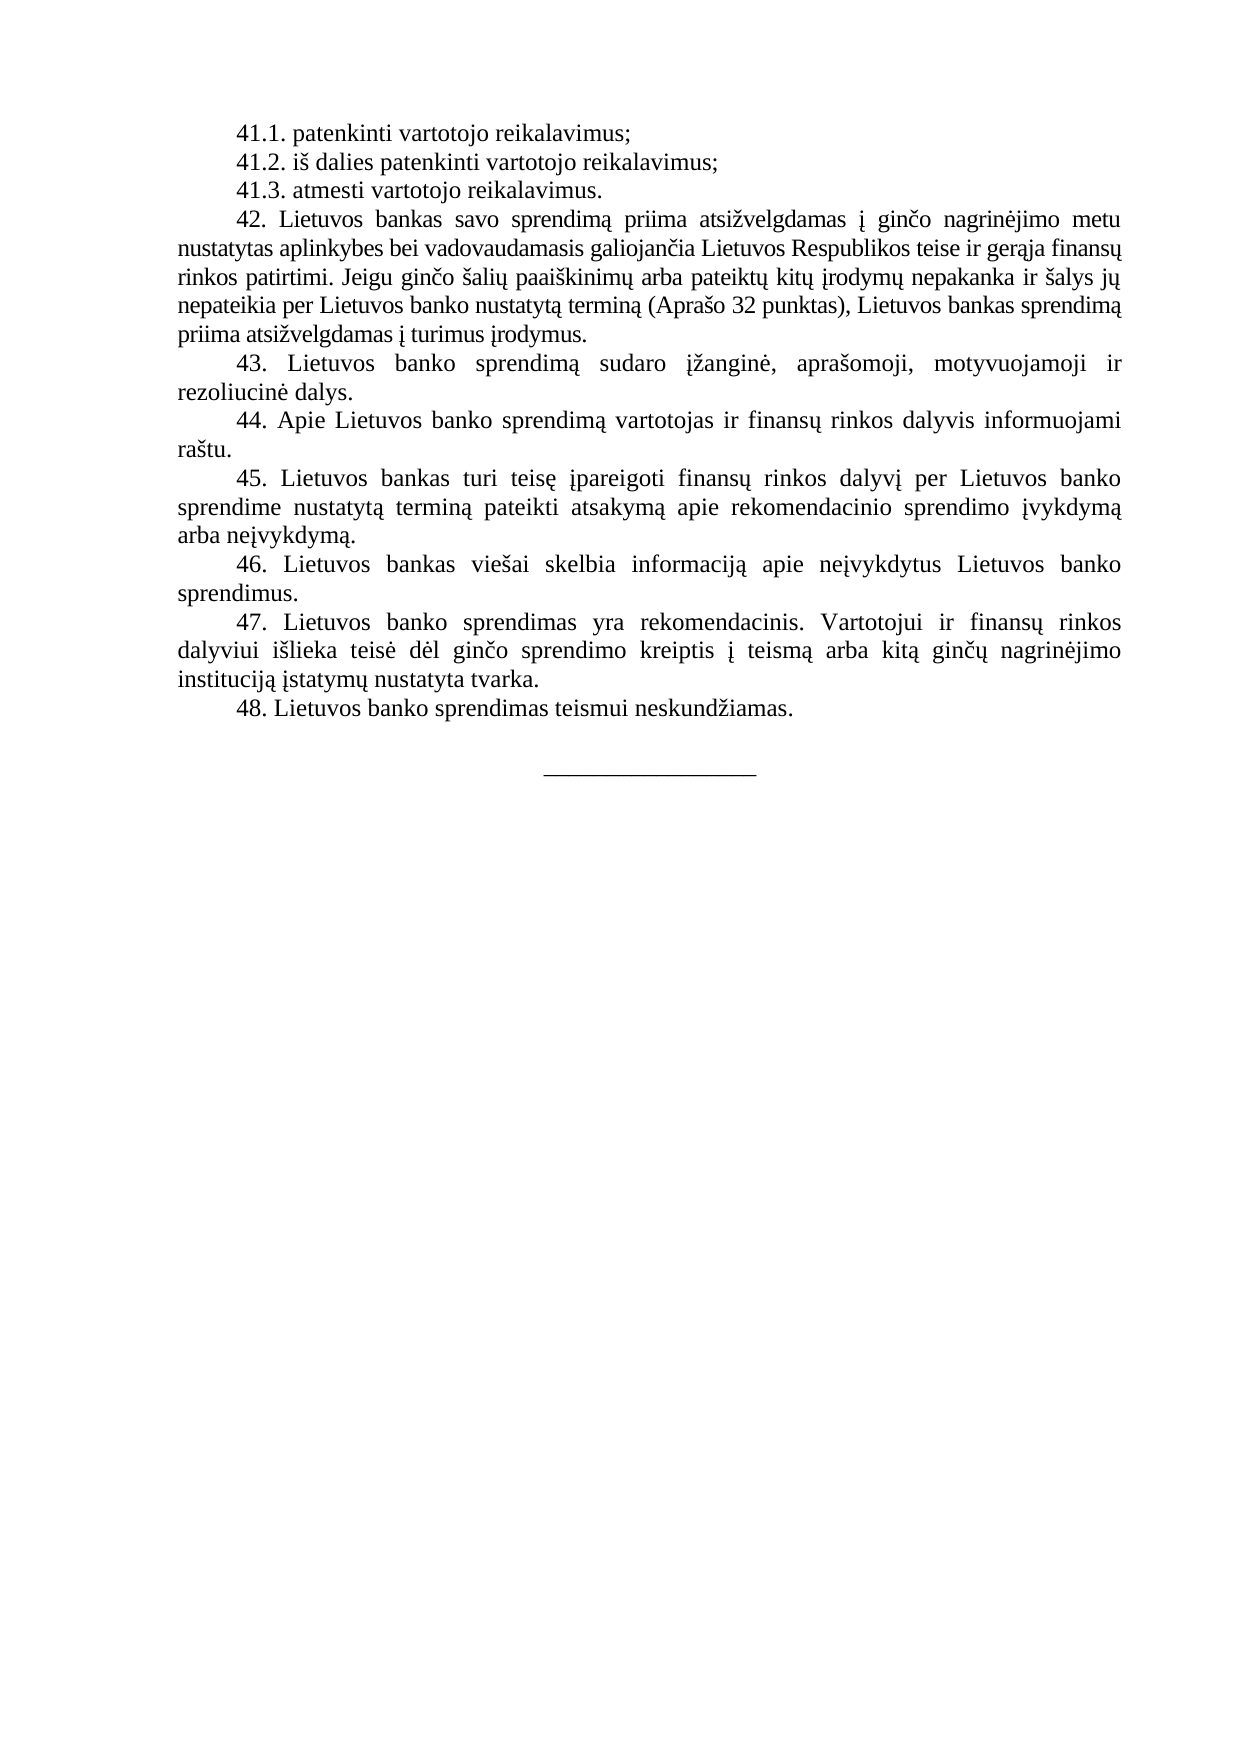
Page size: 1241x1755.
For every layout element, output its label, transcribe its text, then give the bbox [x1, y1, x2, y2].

text 46. Lietuvos bankas viešai skelbia informaciją apie neįvykdytus Lietuvos banko sprendimus. [177, 549, 1122, 607]
text 41.3. atmesti vartotojo reikalavimus. [177, 176, 1122, 204]
text 42. Lietuvos bankas savo sprendimą priima atsižvelgdamas į ginčo nagrinėjimo metu nustatytas aplinkybes bei vadovaudamasis galiojančia Lietuvos Respublikos teise ir gerąja finansų rinkos patirtimi. Jeigu ginčo šalių paaiškinimų arba pateiktų kitų įrodymų nepakanka ir šalys jų nepateikia per Lietuvos banko nustatytą terminą (Aprašo 32 punktas), Lietuvos bankas sprendimą priima atsižvelgdamas į turimus įrodymus. [177, 204, 1122, 348]
text 41.2. iš dalies patenkinti vartotojo reikalavimus; [177, 147, 1122, 176]
text 41.1. patenkinti vartotojo reikalavimus; [177, 118, 1122, 147]
text 44. Apie Lietuvos banko sprendimą vartotojas ir finansų rinkos dalyvis informuojami raštu. [177, 406, 1122, 463]
text 43. Lietuvos banko sprendimą sudaro įžanginė, aprašomoji, motyvuojamoji ir rezoliucinė dalys. [177, 348, 1122, 406]
text 48. Lietuvos banko sprendimas teismui neskundžiamas. [177, 693, 1122, 722]
text 47. Lietuvos banko sprendimas yra rekomendacinis. Vartotojui ir finansų rinkos dalyviui išlieka teisė dėl ginčo sprendimo kreiptis į teismą arba kitą ginčų nagrinėjimo instituciją įstatymų nustatyta tvarka. [177, 607, 1122, 693]
text _________________ [177, 751, 1122, 779]
text 45. Lietuvos bankas turi teisę įpareigoti finansų rinkos dalyvį per Lietuvos banko sprendime nustatytą terminą pateikti atsakymą apie rekomendacinio sprendimo įvykdymą arba neįvykdymą. [177, 463, 1122, 549]
